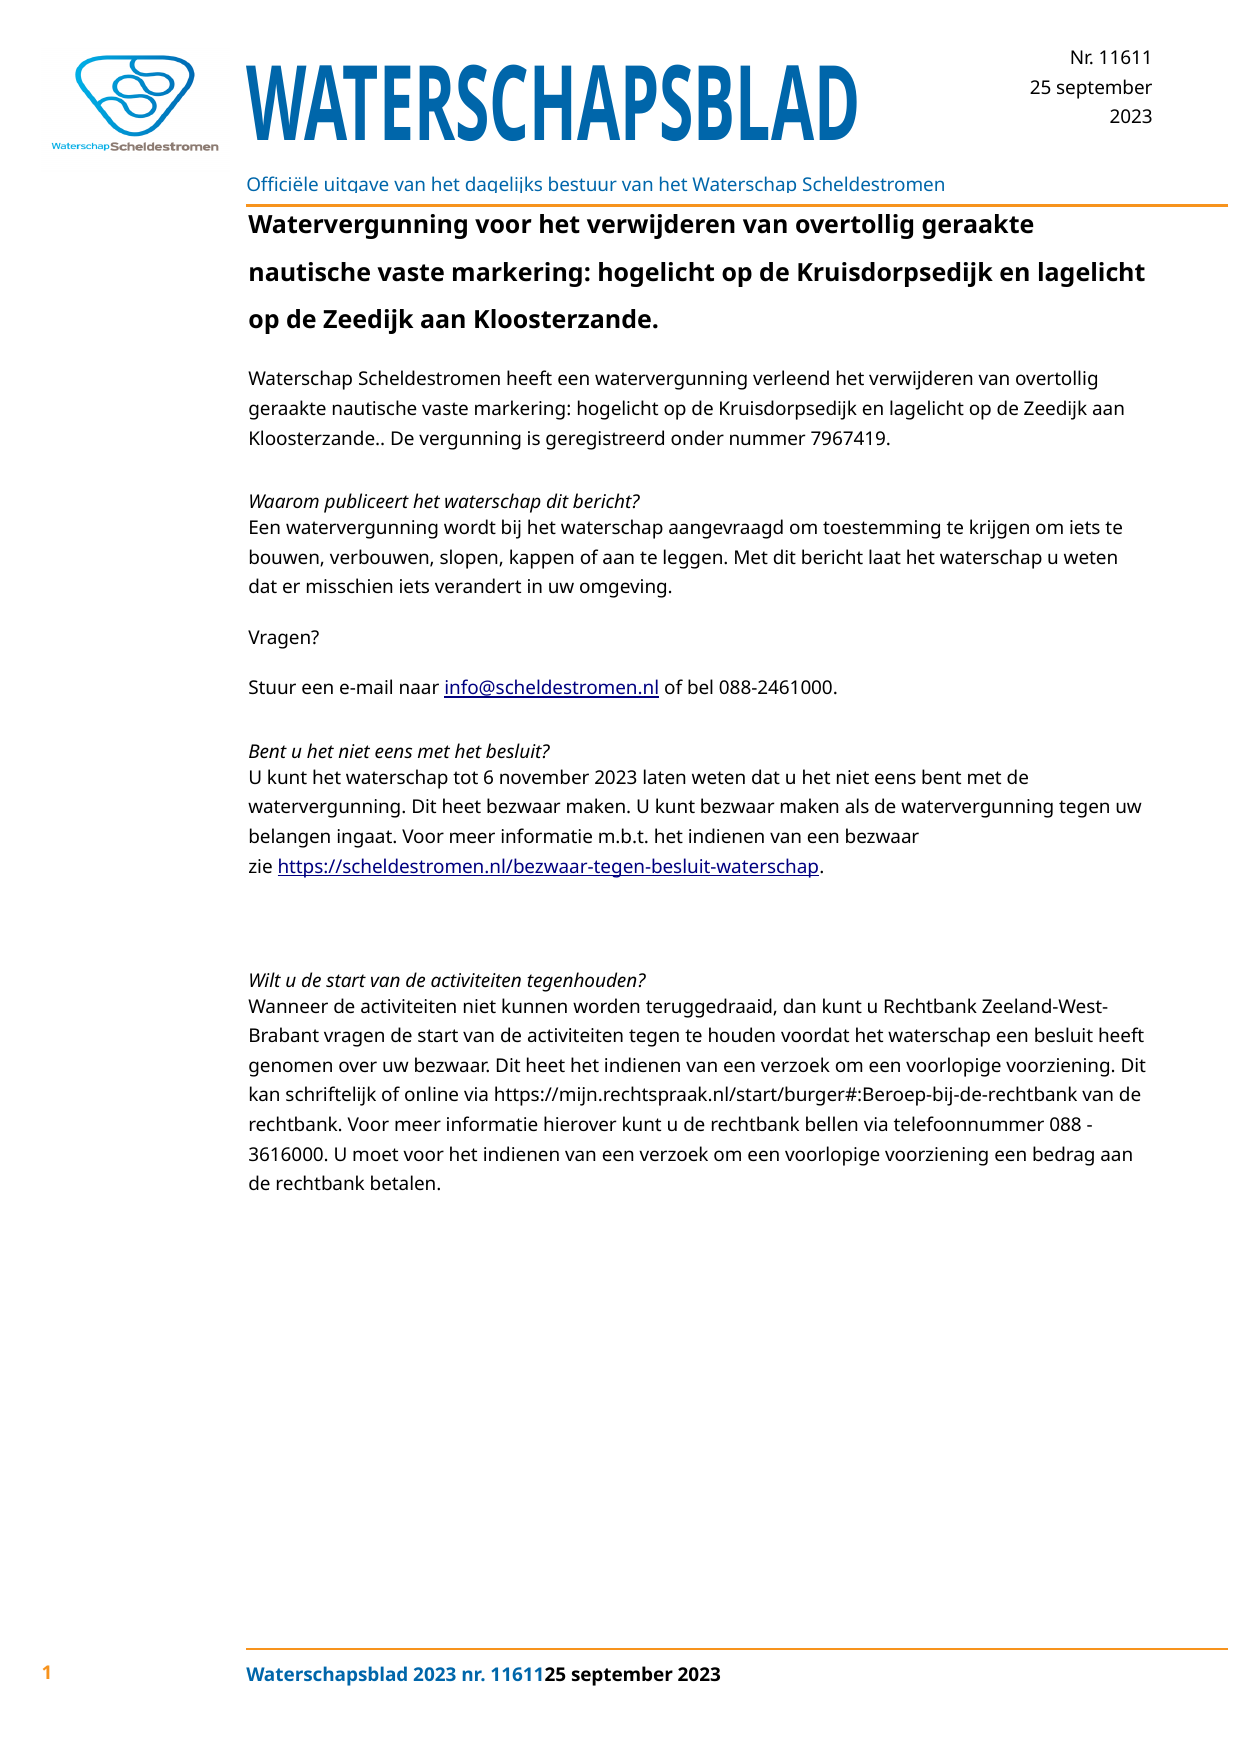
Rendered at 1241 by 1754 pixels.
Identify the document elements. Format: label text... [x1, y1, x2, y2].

text Wanneer de activiteiten niet kunnen worden teruggedraaid, dan kunt u Rechtbank Zeeland-West-Brabant vragen de start van de activiteiten tegen te houden voordat het waterschap een besluit heeft genomen over uw bezwaar. Dit heet het indienen van een verzoek om een voorlopige voorziening. Dit kan schriftelijk of online via https://mijn.rechtspraak.nl/start/burger#:Beroep-bij-de-rechtbank van de rechtbank. Voor meer informatie hierover kunt u de rechtbank bellen via telefoonnummer 088 - 3616000. U moet voor het indienen van een verzoek om een voorlopige voorziening een bedrag aan de rechtbank betalen. [248, 993, 1152, 1196]
text Bent u het niet eens met het besluit? [248, 738, 1152, 764]
text Een watervergunning wordt bij het waterschap aangevraagd om toestemming te krijgen om iets te bouwen, verbouwen, slopen, kappen of aan te leggen. Met dit bericht laat het waterschap u weten dat er misschien iets verandert in uw omgeving. [248, 514, 1152, 599]
text Vragen? [248, 624, 1152, 650]
picture [41, 47, 231, 172]
text Waterschap Scheldestromen heeft een watervergunning verleend het verwijderen van overtollig geraakte nautische vaste markering: hogelicht op de Kruisdorpsedijk en lagelicht op de Zeedijk aan Kloosterzande.. De vergunning is geregistreerd onder nummer 7967419. [248, 366, 1152, 450]
text Watervergunning voor het verwijderen van overtollig geraakte nautische vaste markering: hogelicht op de Kruisdorpsedijk en lagelicht op de Zeedijk aan Kloosterzande. [248, 207, 1152, 336]
text Stuur een e-mail naar info@scheldestromen.nl of bel 088-2461000. [248, 674, 1152, 700]
text Waarom publiceert het waterschap dit bericht? [248, 489, 1152, 514]
text Wilt u de start van de activiteiten tegenhouden? [248, 967, 1152, 993]
text U kunt het waterschap tot 6 november 2023 laten weten dat u het niet eens bent met de watervergunning. Dit heet bezwaar maken. U kunt bezwaar maken als de watervergunning tegen uw belangen ingaat. Voor meer informatie m.b.t. het indienen van een bezwaar zie https://scheldestromen.nl/bezwaar-tegen-besluit-waterschap. [248, 764, 1152, 878]
